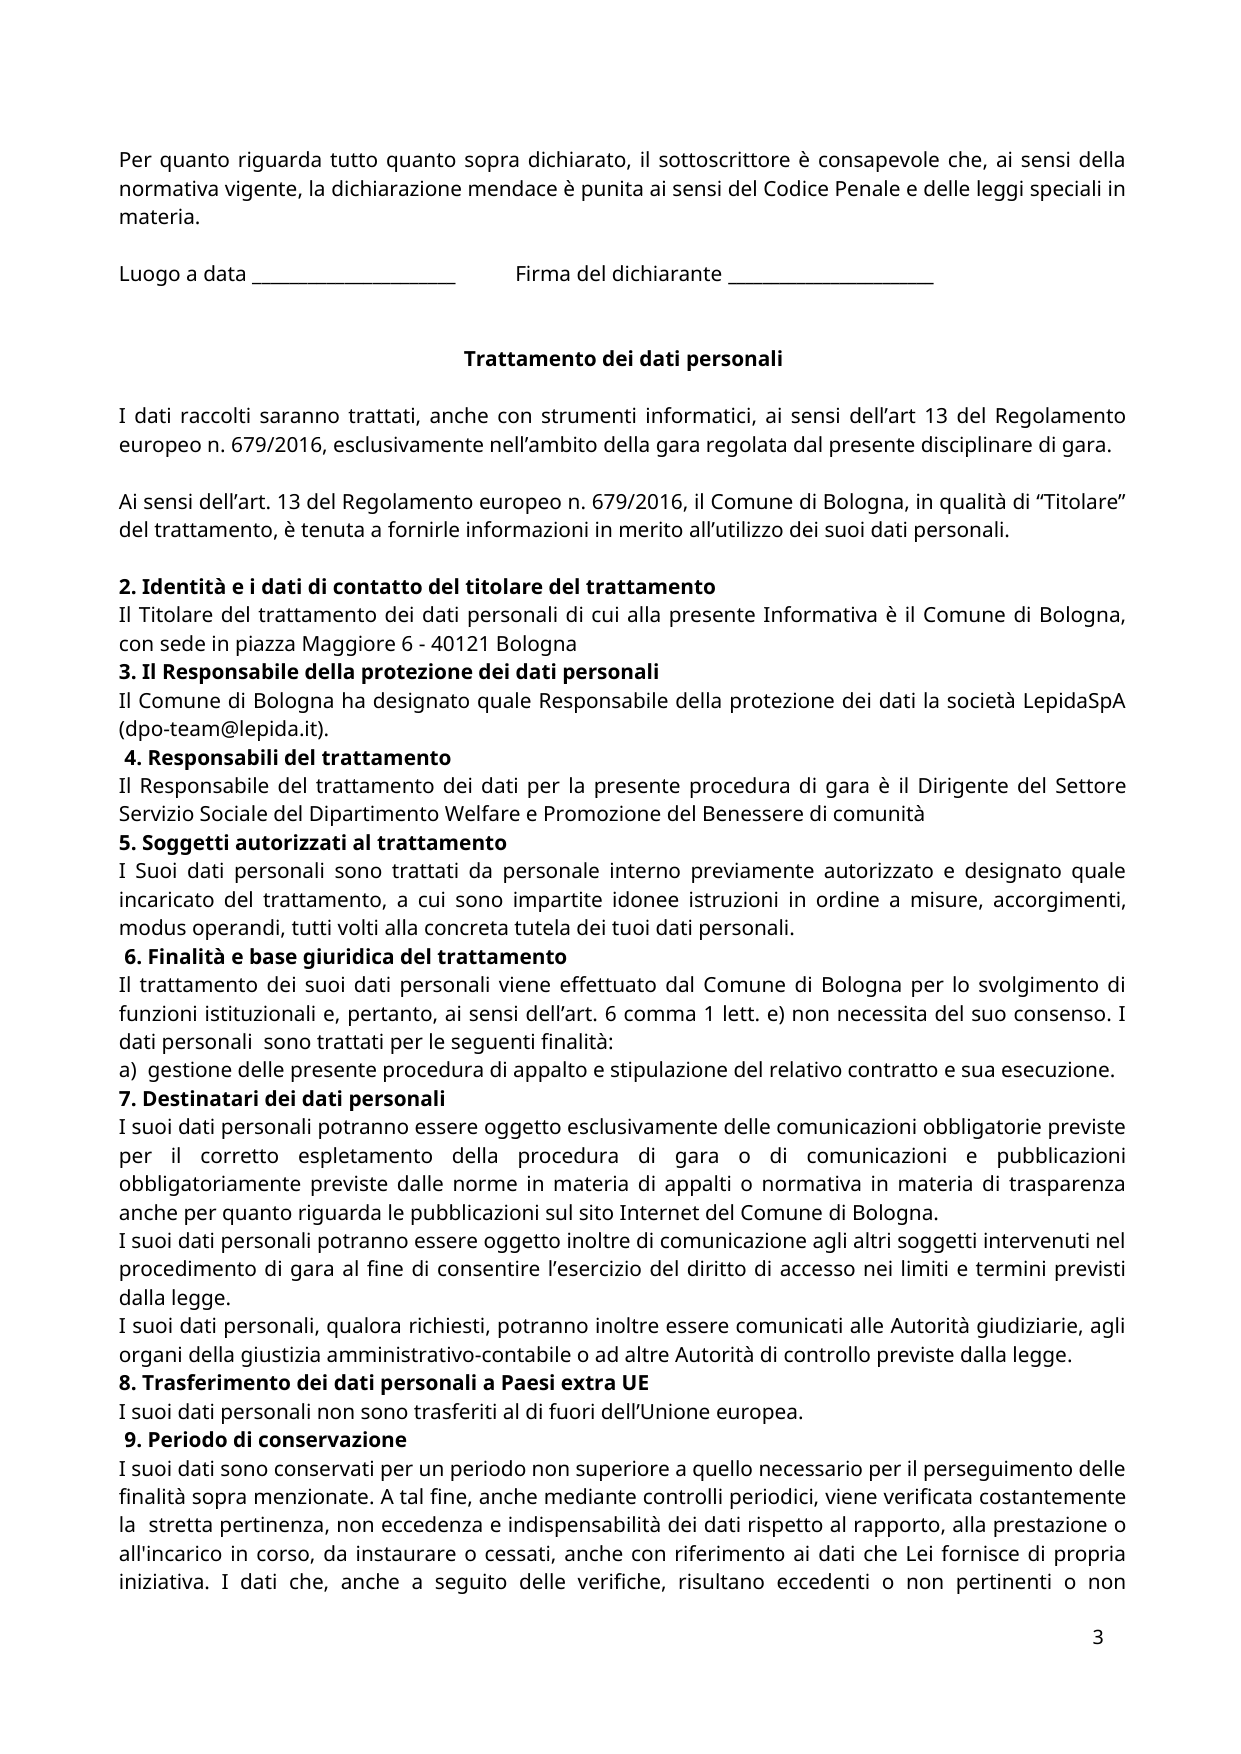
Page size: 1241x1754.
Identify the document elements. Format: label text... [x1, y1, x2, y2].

text I suoi dati personali, qualora richiesti, potranno inoltre essere comunicati alle Autorità giudiziarie, agli organi della giustizia amministrativo-contabile o ad altre Autorità di controllo previste dalla legge. [119, 1311, 1128, 1368]
text I suoi dati sono conservati per un periodo non superiore a quello necessario per il perseguimento delle finalità sopra menzionate. A tal fine, anche mediante controlli periodici, viene verificata costantemente la stretta pertinenza, non eccedenza e indispensabilità dei dati rispetto al rapporto, alla prestazione o all'incarico in corso, da instaurare o cessati, anche con riferimento ai dati che Lei fornisce di propria iniziativa. I dati che, anche a seguito delle verifiche, risultano eccedenti o non pertinenti o non [119, 1454, 1128, 1596]
text Per quanto riguarda tutto quanto sopra dichiarato, il sottoscrittore è consapevole che, ai sensi della normativa vigente, la dichiarazione mendace è punita ai sensi del Codice Penale e delle leggi speciali in materia. [119, 146, 1128, 231]
text 7. Destinatari dei dati personali [119, 1084, 1128, 1112]
text I suoi dati personali potranno essere oggetto inoltre di comunicazione agli altri soggetti intervenuti nel procedimento di gara al fine di consentire l’esercizio del diritto di accesso nei limiti e termini previsti dalla legge. [119, 1226, 1128, 1311]
text I suoi dati personali non sono trasferiti al di fuori dell’Unione europea. [119, 1397, 1128, 1425]
text 5. Soggetti autorizzati al trattamento [119, 828, 1128, 856]
text Trattamento dei dati personali [119, 344, 1128, 373]
text Il Titolare del trattamento dei dati personali di cui alla presente Informativa è il Comune di Bologna, con sede in piazza Maggiore 6 - 40121 Bologna [119, 601, 1128, 657]
text Il Comune di Bologna ha designato quale Responsabile della protezione dei dati la società LepidaSpA (dpo-team@lepida.it). [119, 686, 1128, 743]
text 6. Finalità e base giuridica del trattamento [119, 942, 1128, 970]
text 4. Responsabili del trattamento [119, 743, 1128, 771]
text a) gestione delle presente procedura di appalto e stipulazione del relativo contratto e sua esecuzione. [119, 1056, 1128, 1084]
text I suoi dati personali potranno essere oggetto esclusivamente delle comunicazioni obbligatorie previste per il corretto espletamento della procedura di gara o di comunicazioni e pubblicazioni obbligatoriamente previste dalle norme in materia di appalti o normativa in materia di trasparenza anche per quanto riguarda le pubblicazioni sul sito Internet del Comune di Bologna. [119, 1112, 1128, 1226]
text 8. Trasferimento dei dati personali a Paesi extra UE [119, 1368, 1128, 1397]
text I Suoi dati personali sono trattati da personale interno previamente autorizzato e designato quale incaricato del trattamento, a cui sono impartite idonee istruzioni in ordine a misure, accorgimenti, modus operandi, tutti volti alla concreta tutela dei tuoi dati personali. [119, 856, 1128, 942]
text Il trattamento dei suoi dati personali viene effettuato dal Comune di Bologna per lo svolgimento di funzioni istituzionali e, pertanto, ai sensi dell’art. 6 comma 1 lett. e) non necessita del suo consenso. I dati personali sono trattati per le seguenti finalità: [119, 970, 1128, 1056]
text 3. Il Responsabile della protezione dei dati personali [119, 657, 1128, 686]
text 9. Periodo di conservazione [119, 1425, 1128, 1454]
text Ai sensi dell’art. 13 del Regolamento europeo n. 679/2016, il Comune di Bologna, in qualità di “Titolare” del trattamento, è tenuta a fornirle informazioni in merito all’utilizzo dei suoi dati personali. [119, 487, 1128, 544]
text Luogo a data ______________________ Firma del dichiarante ________________________ [119, 259, 1128, 288]
text Il Responsabile del trattamento dei dati per la presente procedura di gara è il Dirigente del Settore Servizio Sociale del Dipartimento Welfare e Promozione del Benessere di comunità [119, 771, 1128, 828]
text 2. Identità e i dati di contatto del titolare del trattamento [119, 572, 1128, 601]
text I dati raccolti saranno trattati, anche con strumenti informatici, ai sensi dell’art 13 del Regolamento europeo n. 679/2016, esclusivamente nell’ambito della gara regolata dal presente disciplinare di gara. [119, 401, 1128, 458]
